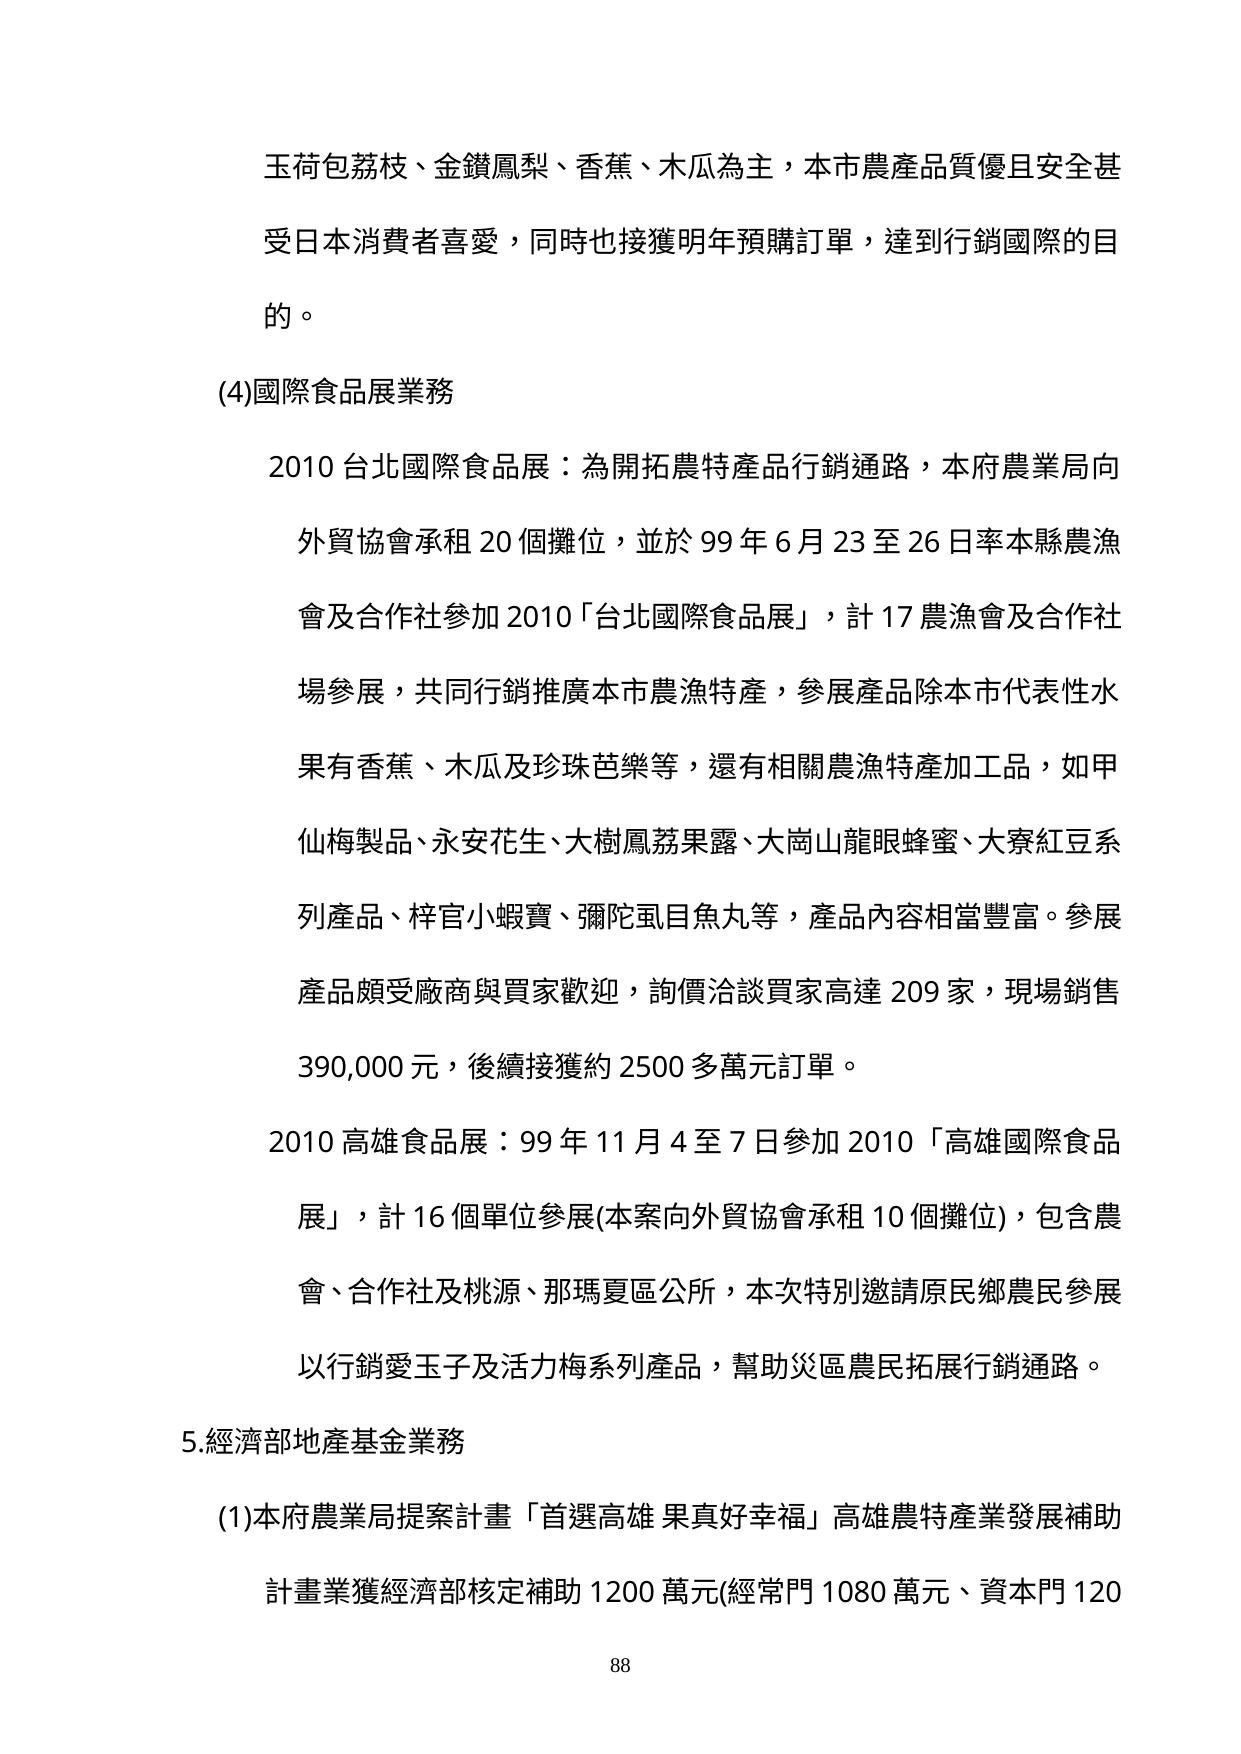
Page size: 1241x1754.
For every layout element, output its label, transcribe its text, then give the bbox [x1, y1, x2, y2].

text (1)本府農業局提案計畫「首選高雄 果真好幸福」高雄農特產業發展補助計畫業獲經濟部核定補助1200萬元(經常門1080萬元、資本門120 [218, 1477, 1122, 1627]
text 玉荷包荔枝、金鑚鳳梨、香蕉、木瓜為主，本市農產品質優且安全甚受日本消費者喜愛，同時也接獲明年預購訂單，達到行銷國際的目的。 [263, 127, 1122, 352]
text (4)國際食品展業務 [218, 352, 1122, 427]
text 2010高雄食品展：99年11月4至7日參加2010「高雄國際食品展」，計16個單位參展(本案向外貿協會承租10個攤位)，包含農會、合作社及桃源、那瑪夏區公所，本次特別邀請原民鄉農民參展，以行銷愛玉子及活力梅系列產品，幫助災區農民拓展行銷通路。 [268, 1102, 1122, 1402]
text 2010台北國際食品展：為開拓農特產品行銷通路，本府農業局向外貿協會承租20個攤位，並於99年6月23至26日率本縣農漁會及合作社參加2010「台北國際食品展」，計17農漁會及合作社場參展，共同行銷推廣本市農漁特產，參展產品除本市代表性水果有香蕉、木瓜及珍珠芭樂等，還有相關農漁特產加工品，如甲仙梅製品、永安花生、大樹鳳荔果露、大崗山龍眼蜂蜜、大寮紅豆系列產品、梓官小蝦寶、彌陀虱目魚丸等，產品內容相當豐富。參展產品頗受廠商與買家歡迎，詢價洽談買家高達209家，現場銷售390,000元，後續接獲約2500多萬元訂單。 [268, 427, 1122, 1102]
text 5.經濟部地產基金業務 [181, 1402, 1122, 1477]
